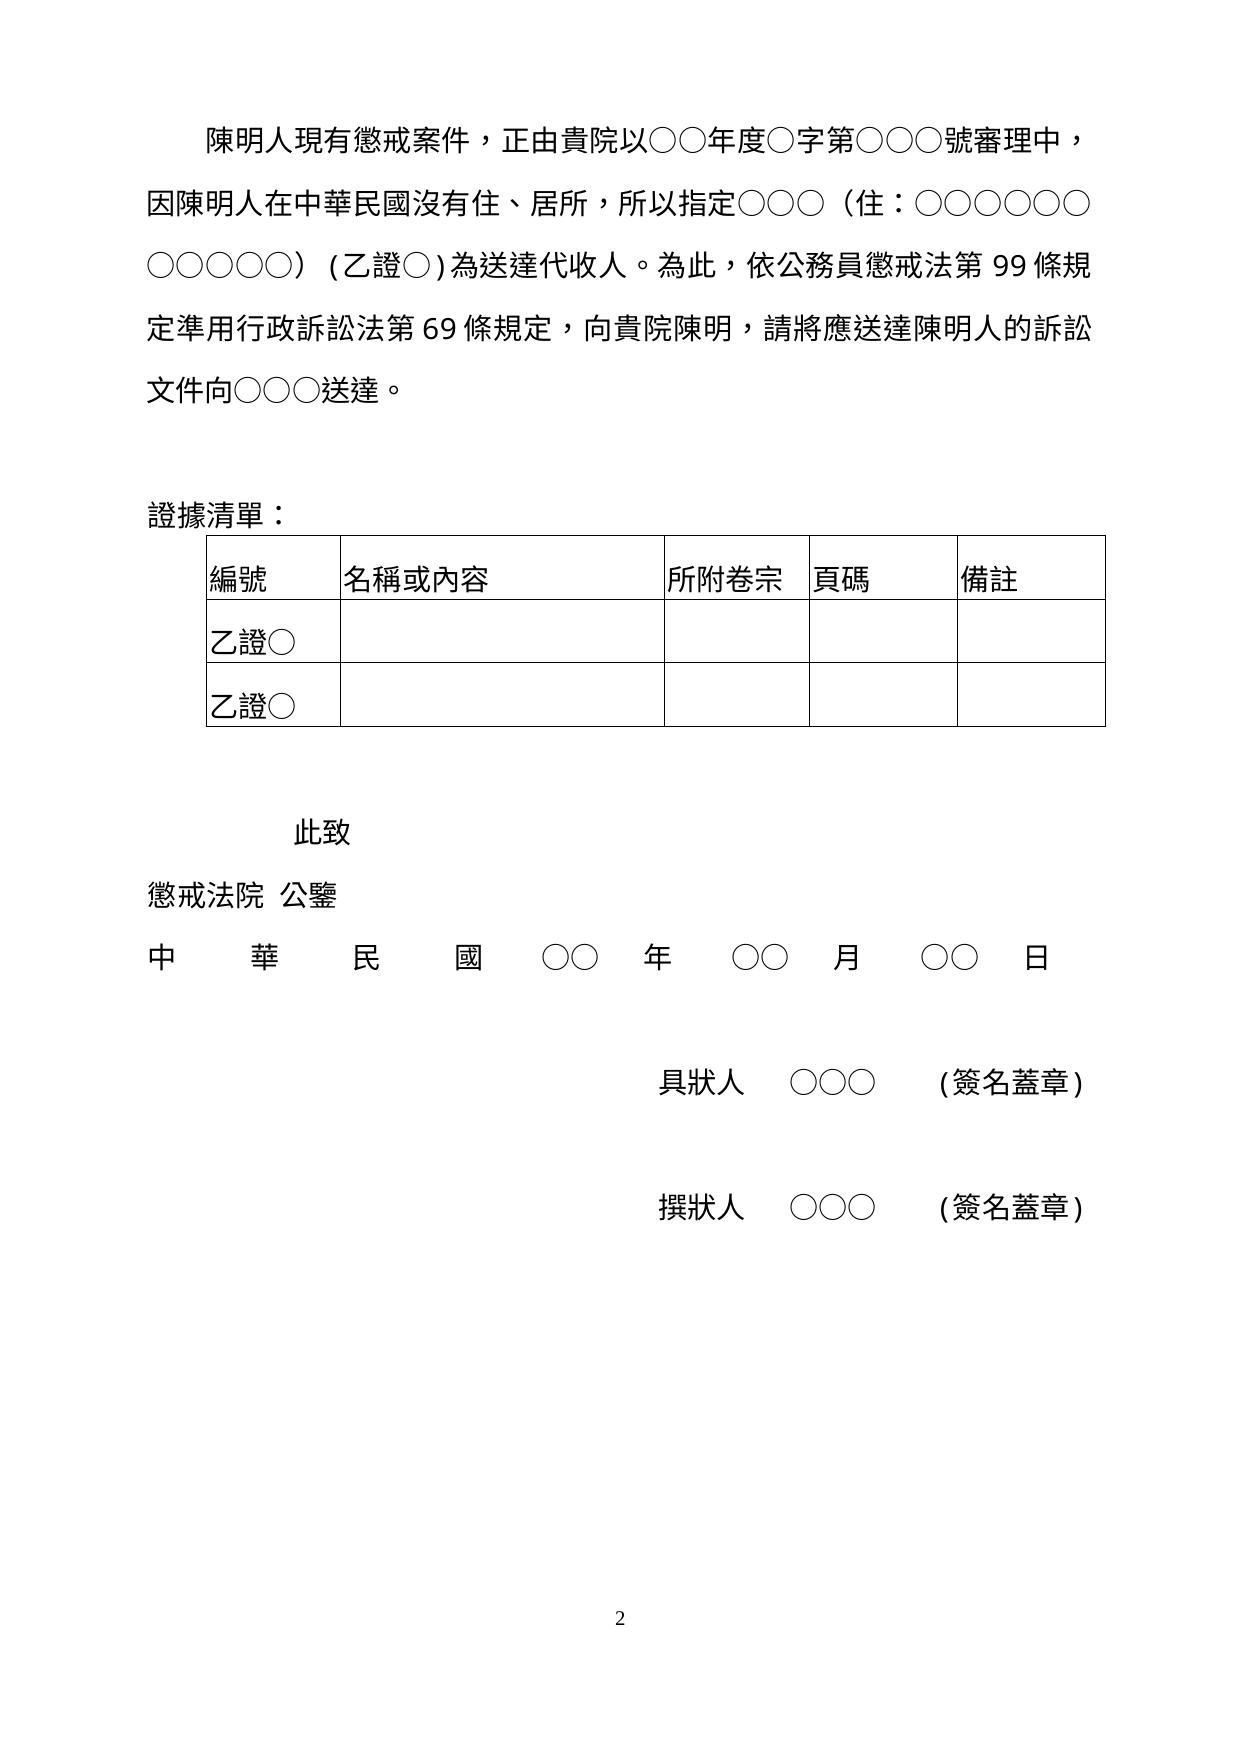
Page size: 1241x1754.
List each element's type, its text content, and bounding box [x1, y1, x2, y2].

text 中 華 民 國 ○○ 年 ○○ 月 ○○ 日 [148, 914, 1092, 977]
table_cell [665, 663, 809, 726]
text 撰狀人 ○○○ (簽名蓋章) [148, 1164, 1092, 1227]
text 懲戒法院 公鑒 [148, 852, 1092, 914]
table_header 編號 [207, 536, 340, 598]
text 具狀人 ○○○ (簽名蓋章) [148, 1039, 1092, 1102]
table_cell 乙證○ [207, 663, 340, 726]
text 此致 [148, 789, 1092, 852]
table_cell 乙證○ [207, 600, 340, 662]
table_cell [341, 663, 664, 726]
table_header 頁碼 [810, 536, 957, 598]
table_cell [958, 663, 1105, 726]
text 證據清單： [148, 472, 1092, 535]
table_cell [810, 600, 957, 662]
table_cell [341, 600, 664, 662]
table_cell [958, 600, 1105, 662]
text 陳明人現有懲戒案件，正由貴院以○○年度○字第○○○號審理中，因陳明人在中華民國沒有住、居所，所以指定○○○（住：○○○○○○○○○○○）(乙證○)為送達代收人。為此，依公務員懲戒法第99條規定準用行政訴訟法第69條規定，向貴院陳明，請將應送達陳明人的訴訟文件向○○○送達。 [146, 97, 1092, 410]
table_header 所附卷宗 [665, 536, 809, 598]
table_cell [810, 663, 957, 726]
table_cell [665, 600, 809, 662]
table_header 備註 [958, 536, 1105, 598]
table_header 名稱或內容 [341, 536, 664, 598]
